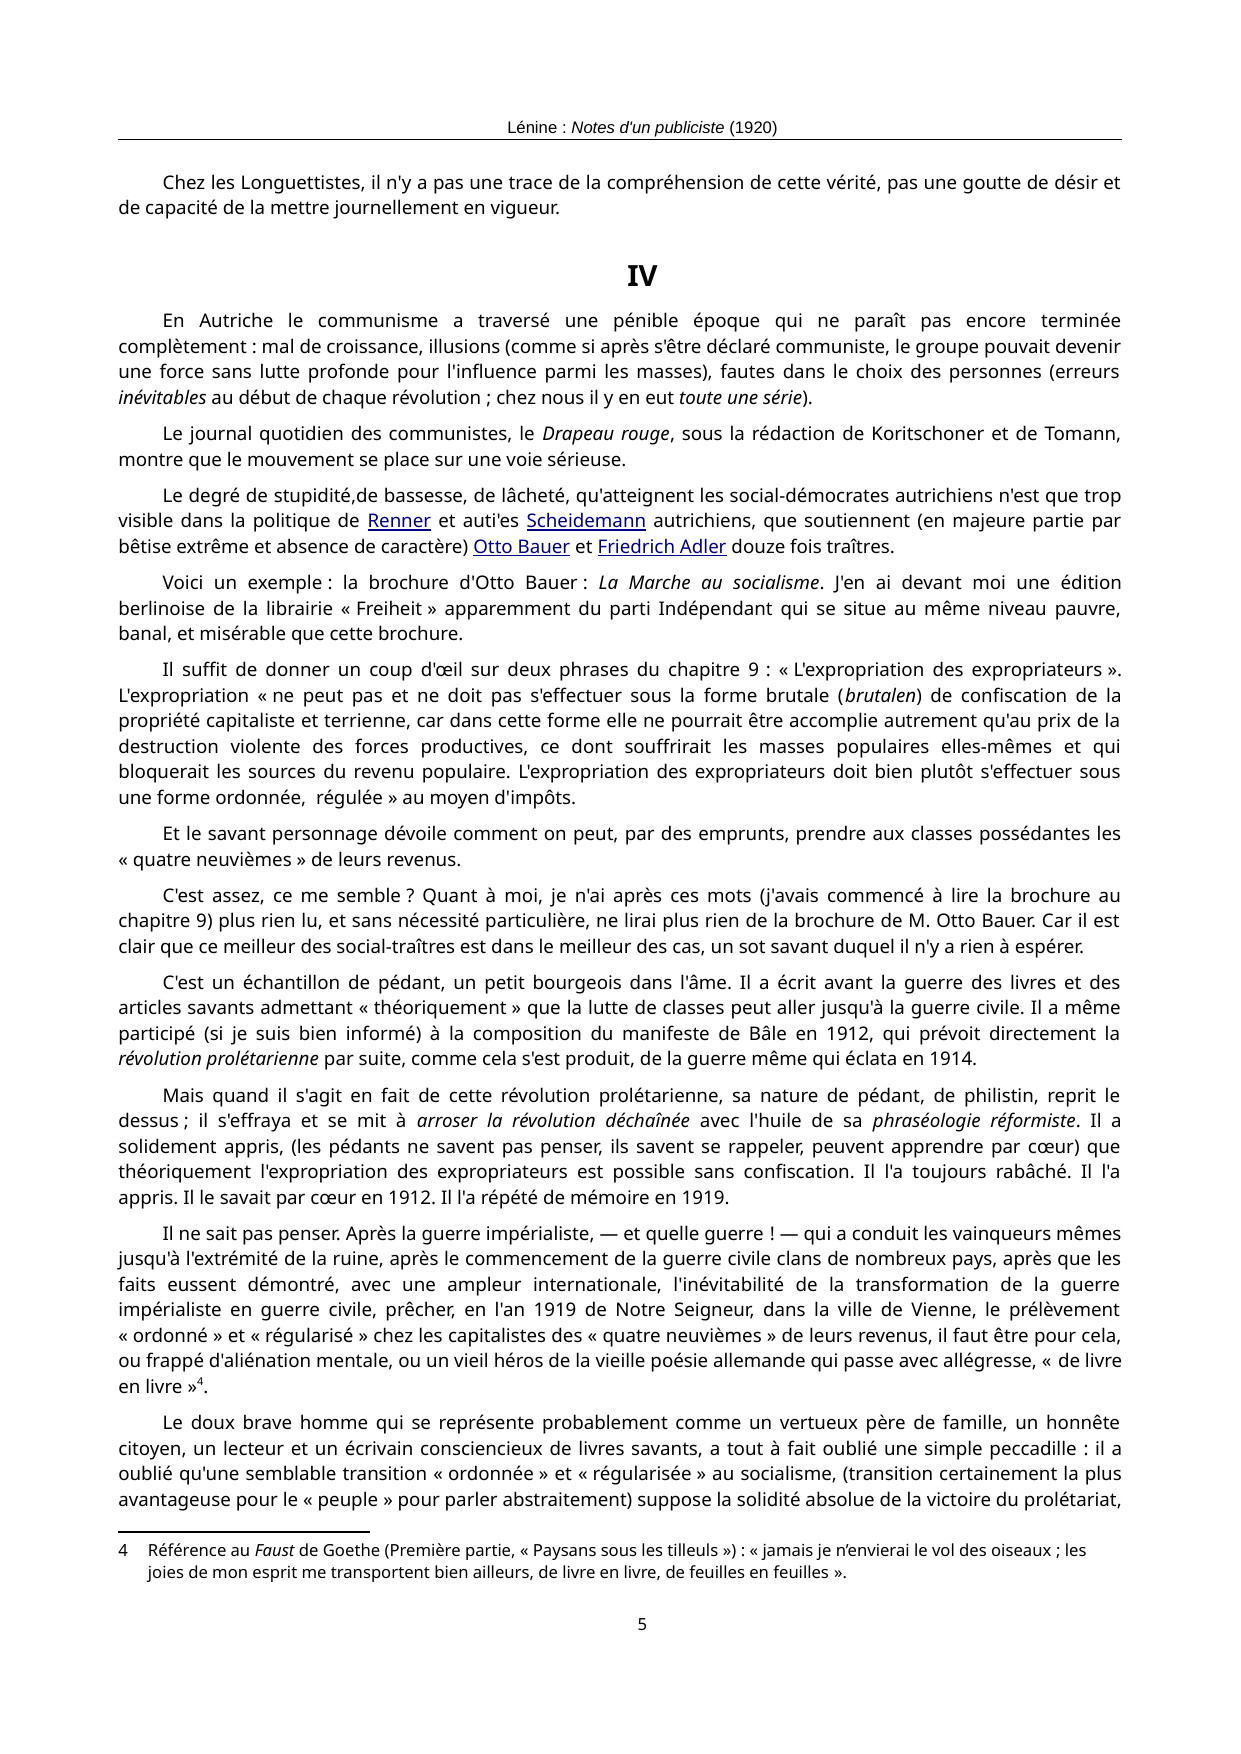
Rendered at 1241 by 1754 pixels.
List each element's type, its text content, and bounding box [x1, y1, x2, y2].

text Le journal quotidien des communistes, le Drapeau rouge, sous la rédaction de Koritschoner et de Tomann, montre que le mouvement se place sur une voie sérieuse. [118, 421, 1122, 472]
text Il suffit de donner un coup d'œil sur deux phrases du chapitre 9 : « L'expropriation des expropriateurs ». L'expropriation « ne peut pas et ne doit pas s'effectuer sous la forme brutale (brutalen) de confiscation de la propriété capitaliste et terrienne, car dans cette forme elle ne pourrait être accomplie autrement qu'au prix de la destruction violente des forces productives, ce dont souffrirait les masses populaires elles-mêmes et qui bloquerait les sources du revenu populaire. L'expropriation des expropriateurs doit bien plutôt s'effectuer sous une forme ordonnée, régulée » au moyen d'impôts. [118, 657, 1122, 810]
text En Autriche le communisme a traversé une pénible époque qui ne paraît pas encore terminée complètement : mal de croissance, illusions (comme si après s'être déclaré communiste, le groupe pouvait devenir une force sans lutte profonde pour l'influence parmi les masses), fautes dans le choix des personnes (erreurs inévitables au début de chaque révolution ; chez nous il y en eut toute une série). [118, 308, 1122, 410]
text Mais quand il s'agit en fait de cette révolution prolétarienne, sa nature de pédant, de philistin, reprit le dessus ; il s'effraya et se mit à arroser la révolution déchaînée avec l'huile de sa phraséologie réformiste. Il a solidement appris, (les pédants ne savent pas penser, ils savent se rappeler, peuvent apprendre par cœur) que théoriquement l'expropriation des expropriateurs est possible sans confiscation. Il l'a toujours rabâché. Il l'a appris. Il le savait par cœur en 1912. Il l'a répété de mémoire en 1919. [118, 1082, 1122, 1209]
text C'est un échantillon de pédant, un petit bourgeois dans l'âme. Il a écrit avant la guerre des livres et des articles savants admettant « théoriquement » que la lutte de classes peut aller jusqu'à la guerre civile. Il a même participé (si je suis bien informé) à la composition du manifeste de Bâle en 1912, qui prévoit directement la révolution prolétarienne par suite, comme cela s'est produit, de la guerre même qui éclata en 1914. [118, 969, 1122, 1071]
text Le degré de stupidité,de bassesse, de lâcheté, qu'atteignent les social-démocrates autrichiens n'est que trop visible dans la politique de Renner et auti'es Scheidemann autrichiens, que soutiennent (en majeure partie par bêtise extrême et absence de caractère) Otto Bauer et Friedrich Adler douze fois traîtres. [118, 482, 1122, 559]
text Le doux brave homme qui se représente probablement comme un vertueux père de famille, un honnête citoyen, un lecteur et un écrivain consciencieux de livres savants, a tout à fait oublié une simple peccadille : il a oublié qu'une semblable transition « ordonnée » et « régularisée » au socialisme, (transition certainement la plus avantageuse pour le « peuple » pour parler abstraitement) suppose la solidité absolue de la victoire du prolétariat, [118, 1409, 1122, 1511]
text Voici un exemple : la brochure d'Otto Bauer : La Marche au socialisme. J'en ai devant moi une édition berlinoise de la librairie « Freiheit » apparemment du parti Indépendant qui se situe au même niveau pauvre, banal, et misérable que cette brochure. [118, 569, 1122, 646]
text Il ne sait pas penser. Après la guerre impérialiste, — et quelle guerre ! — qui a conduit les vainqueurs mêmes jusqu'à l'extrémité de la ruine, après le commencement de la guerre civile clans de nombreux pays, après que les faits eussent démontré, avec une ampleur internationale, l'inévitabilité de la transformation de la guerre impérialiste en guerre civile, prêcher, en l'an 1919 de Notre Seigneur, dans la ville de Vienne, le prélèvement « ordonné » et « régularisé » chez les capitalistes des « quatre neuvièmes » de leurs revenus, il faut être pour cela, ou frappé d'aliénation mentale, ou un vieil héros de la vieille poésie allemande qui passe avec allégresse, « de livre en livre ». [118, 1220, 1122, 1399]
text Et le savant personnage dévoile comment on peut, par des emprunts, prendre aux classes possédantes les « quatre neuvièmes » de leurs revenus. [118, 820, 1122, 871]
subtitle IV [118, 256, 1122, 295]
text C'est assez, ce me semble ? Quant à moi, je n'ai après ces mots (j'avais commencé à lire la brochure au chapitre 9) plus rien lu, et sans nécessité particulière, ne lirai plus rien de la brochure de M. Otto Bauer. Car il est clair que ce meilleur des social-traîtres est dans le meilleur des cas, un sot savant duquel il n'y a rien à espérer. [118, 882, 1122, 958]
text Chez les Longuettistes, il n'y a pas une trace de la compréhension de cette vérité, pas une goutte de désir et de capacité de la mettre journellement en vigueur. [118, 169, 1122, 220]
text Référence au Faust de Goethe (Première partie, « Paysans sous les tilleuls ») : « jamais je n’envierai le vol des oiseaux ; les joies de mon esprit me transportent bien ailleurs, de livre en livre, de feuilles en feuilles ». [118, 1538, 1122, 1583]
